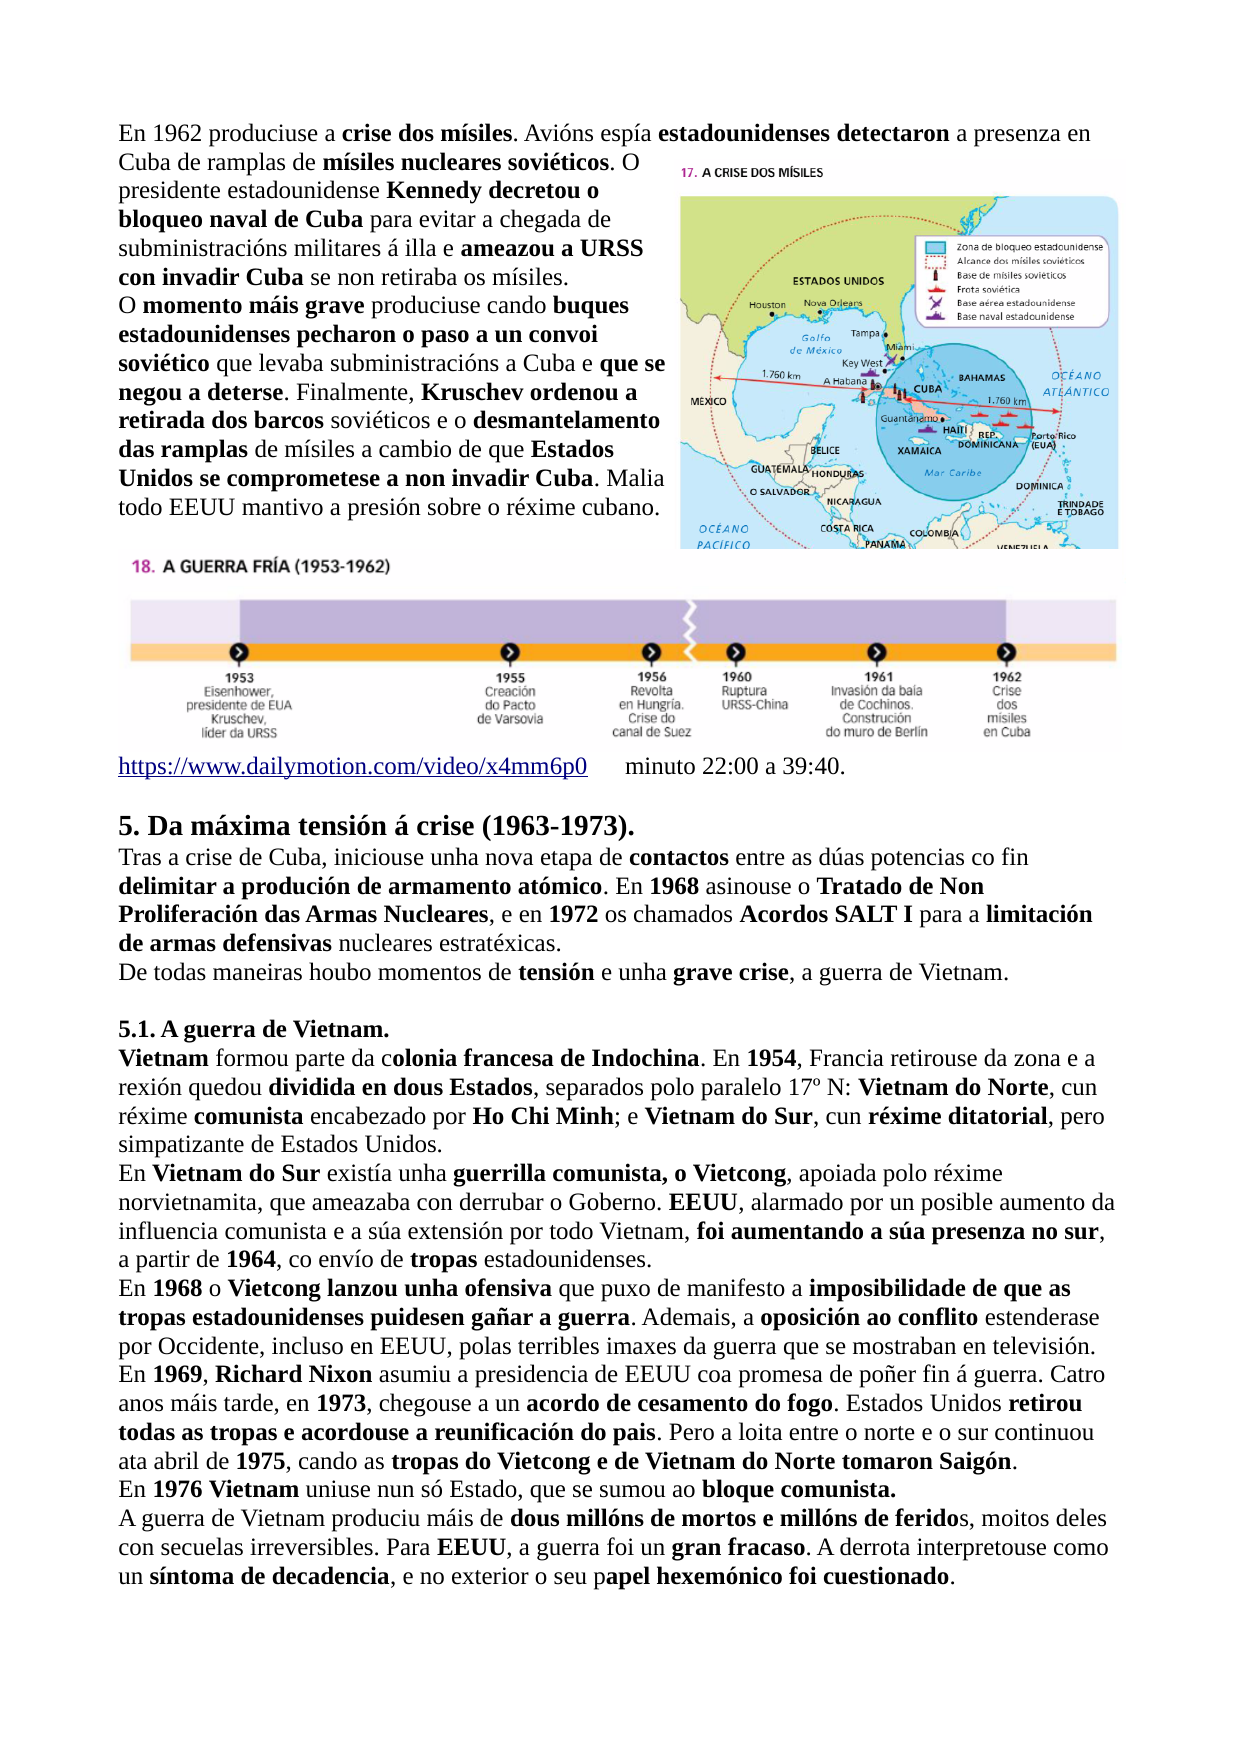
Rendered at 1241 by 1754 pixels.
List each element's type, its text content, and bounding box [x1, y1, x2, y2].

text Tras a crise de Cuba, iniciouse unha nova etapa de contactos entre as dúas potencias co fin delimitar a produción de armamento atómico. En 1968 asinouse o Tratado de Non Proliferación das Armas Nucleares, e en 1972 os chamados Acordos SALT I para a limitación de armas defensivas nucleares estratéxicas. [118, 842, 1122, 957]
text En Vietnam do Sur existía unha guerrilla comunista, o Vietcong, apoiada polo réxime norvietnamita, que ameazaba con derrubar o Goberno. EEUU, alarmado por un posible aumento da influencia comunista e a súa extensión por todo Vietnam, foi aumentando a súa presenza no sur, a partir de 1964, co envío de tropas estadounidenses. [118, 1158, 1122, 1273]
text O momento máis grave produciuse cando buques estadounidenses pecharon o paso a un convoi soviético que levaba subministracións a Cuba e que se negou a deterse. Finalmente, Kruschev ordenou a retirada dos barcos soviéticos e o desmantelamento das ramplas de mísiles a cambio de que Estados Unidos se comprometese a non invadir Cuba. Malia todo EEUU mantivo a presión sobre o réxime cubano. [118, 291, 673, 521]
text Vietnam formou parte da colonia francesa de Indochina. En 1954, Francia retirouse da zona e a rexión quedou dividida en dous Estados, separados polo paralelo 17º N: Vietnam do Norte, cun réxime comunista encabezado por Ho Chi Minh; e Vietnam do Sur, cun réxime ditatorial, pero simpatizante de Estados Unidos. [118, 1043, 1122, 1158]
text En 1976 Vietnam uniuse nun só Estado, que se sumou ao bloque comunista. [118, 1474, 1122, 1503]
text En 1968 o Vietcong lanzou unha ofensiva que puxo de manifesto a imposibilidade de que as tropas estadounidenses puidesen gañar a guerra. Ademais, a oposición ao conflito estenderase por Occidente, incluso en EEUU, polas terribles imaxes da guerra que se mostraban en televisión. [118, 1273, 1122, 1359]
text De todas maneiras houbo momentos de tensión e unha grave crise, a guerra de Vietnam. [118, 957, 1122, 986]
text En 1969, Richard Nixon asumiu a presidencia de EEUU coa promesa de poñer fin á guerra. Catro anos máis tarde, en 1973, chegouse a un acordo de cesamento do fogo. Estados Unidos retirou todas as tropas e acordouse a reunificación do pais. Pero a loita entre o norte e o sur continuou ata abril de 1975, cando as tropas do Vietcong e de Vietnam do Norte tomaron Saigón. [118, 1359, 1122, 1474]
text 5.1. A guerra de Vietnam. [118, 1014, 1122, 1043]
text En 1962 produciuse a crise dos mísiles. Avións espía estadounidenses detectaron a presenza en Cuba de ramplas de mísiles nucleares soviéticos. O presidente estadounidense Kennedy decretou o bloqueo naval de Cuba para evitar a chegada de subministracións militares á illa e ameazou a URSS con invadir Cuba se non retiraba os mísiles. [118, 118, 1122, 291]
text https://www.dailymotion.com/video/x4mm6p0 minuto 22:00 a 39:40. [118, 752, 1122, 780]
text 5. Da máxima tensión á crise (1963-1973). [118, 808, 1122, 842]
text A guerra de Vietnam produciu máis de dous millóns de mortos e millóns de feridos, moitos deles con secuelas irreversibles. Para EEUU, a guerra foi un gran fracaso. A derrota interpretouse como un síntoma de decadencia, e no exterior o seu papel hexemónico foi cuestionado. [118, 1503, 1122, 1589]
